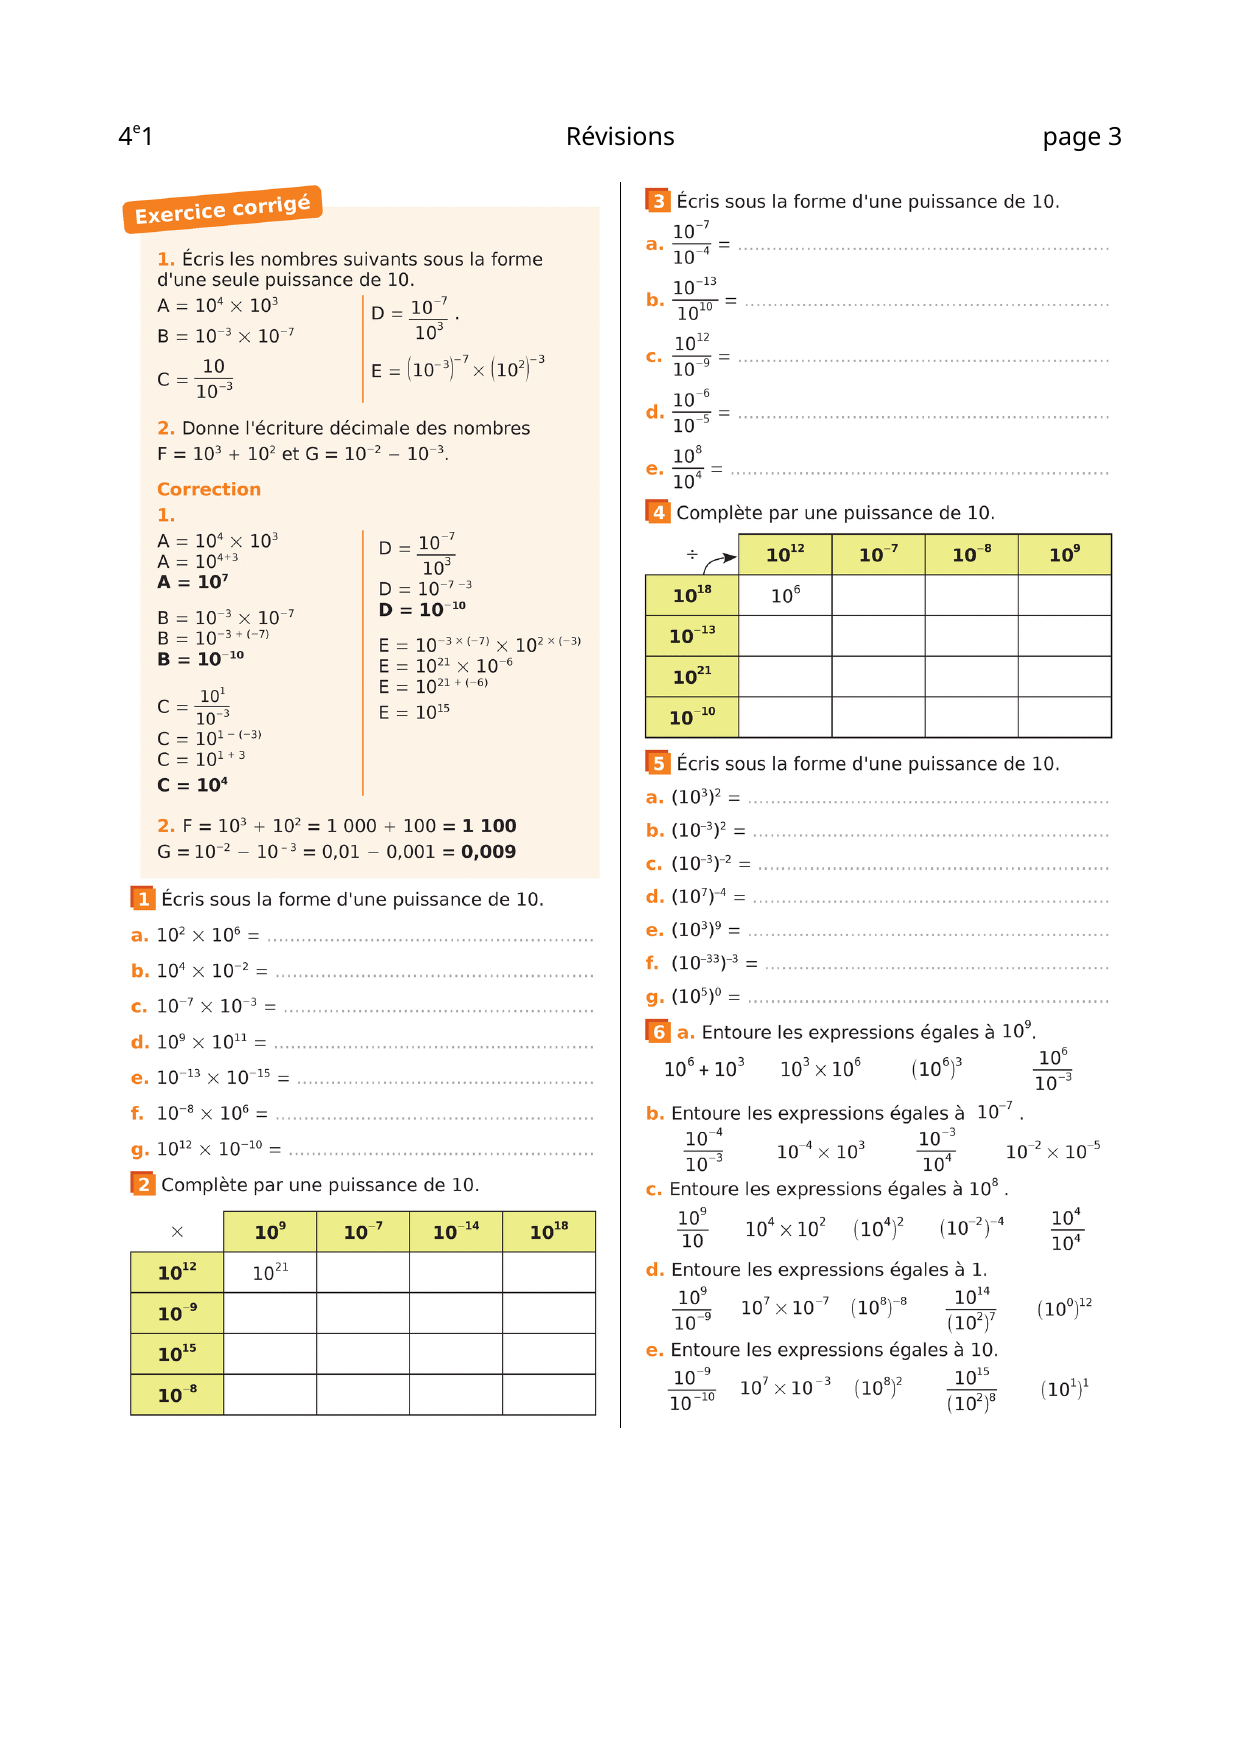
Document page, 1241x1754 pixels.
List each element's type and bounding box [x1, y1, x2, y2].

picture [634, 181, 1123, 1423]
picture [118, 181, 606, 1427]
